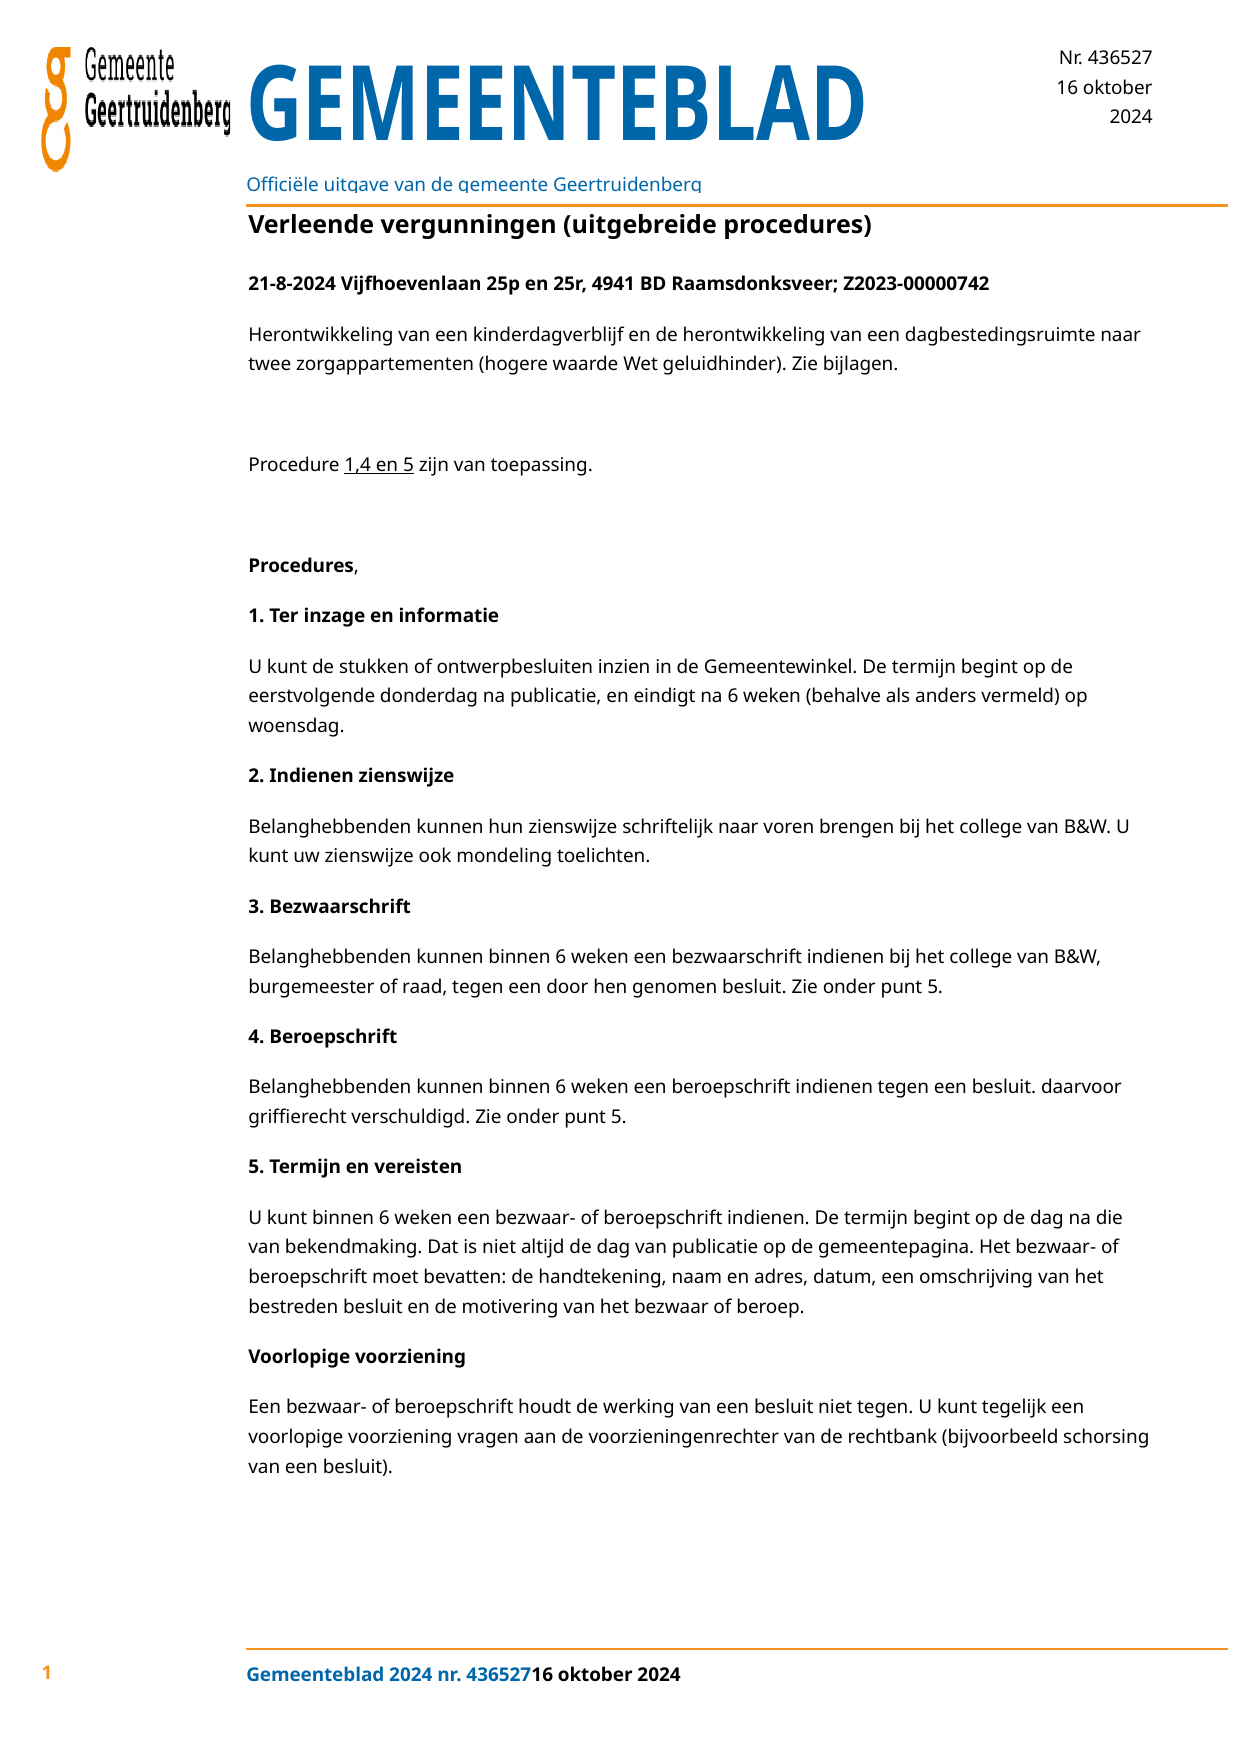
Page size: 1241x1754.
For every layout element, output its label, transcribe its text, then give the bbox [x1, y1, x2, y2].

text 21-8-2024 Vijfhoevenlaan 25p en 25r, 4941 BD Raamsdonksveer; Z2023-00000742 [248, 270, 1152, 296]
text Procedure 1,4 en 5 zijn van toepassing. [248, 451, 1152, 477]
text U kunt binnen 6 weken een bezwaar- of beroepschrift indienen. De termijn begint op de dag na die van bekendmaking. Dat is niet altijd de dag van publicatie op de gemeentepagina. Het bezwaar- of beroepschrift moet bevatten: de handtekening, naam en adres, datum, een omschrijving van het bestreden besluit en de motivering van het bezwaar of beroep. [248, 1204, 1152, 1318]
text U kunt de stukken of ontwerpbesluiten inzien in de Gemeentewinkel. De termijn begint op de eerstvolgende donderdag na publicatie, en eindigt na 6 weken (behalve als anders vermeld) op woensdag. [248, 653, 1152, 738]
text 4. Beroepschrift [248, 1023, 1152, 1049]
text 3. Bezwaarschrift [248, 893, 1152, 918]
picture [41, 47, 231, 172]
text Voorlopige voorziening [248, 1343, 1152, 1369]
text 1. Ter inzage en informatie [248, 602, 1152, 628]
text Verleende vergunningen (uitgebreide procedures) [248, 207, 1152, 241]
text 5. Termijn en vereisten [248, 1154, 1152, 1179]
text Procedures, [248, 552, 1152, 578]
text Herontwikkeling van een kinderdagverblijf en de herontwikkeling van een dagbestedingsruimte naar twee zorgappartementen (hogere waarde Wet geluidhinder). Zie bijlagen. [248, 321, 1152, 376]
text Belanghebbenden kunnen hun zienswijze schriftelijk naar voren brengen bij het college van B&W. U kunt uw zienswijze ook mondeling toelichten. [248, 813, 1152, 868]
text Belanghebbenden kunnen binnen 6 weken een beroepschrift indienen tegen een besluit. daarvoor griffierecht verschuldigd. Zie onder punt 5. [248, 1074, 1152, 1129]
text Belanghebbenden kunnen binnen 6 weken een bezwaarschrift indienen bij het college van B&W, burgemeester of raad, tegen een door hen genomen besluit. Zie onder punt 5. [248, 943, 1152, 998]
text 2. Indienen zienswijze [248, 762, 1152, 788]
text Een bezwaar- of beroepschrift houdt de werking van een besluit niet tegen. U kunt tegelijk een voorlopige voorziening vragen aan de voorzieningenrechter van de rechtbank (bijvoorbeeld schorsing van een besluit). [248, 1394, 1152, 1478]
